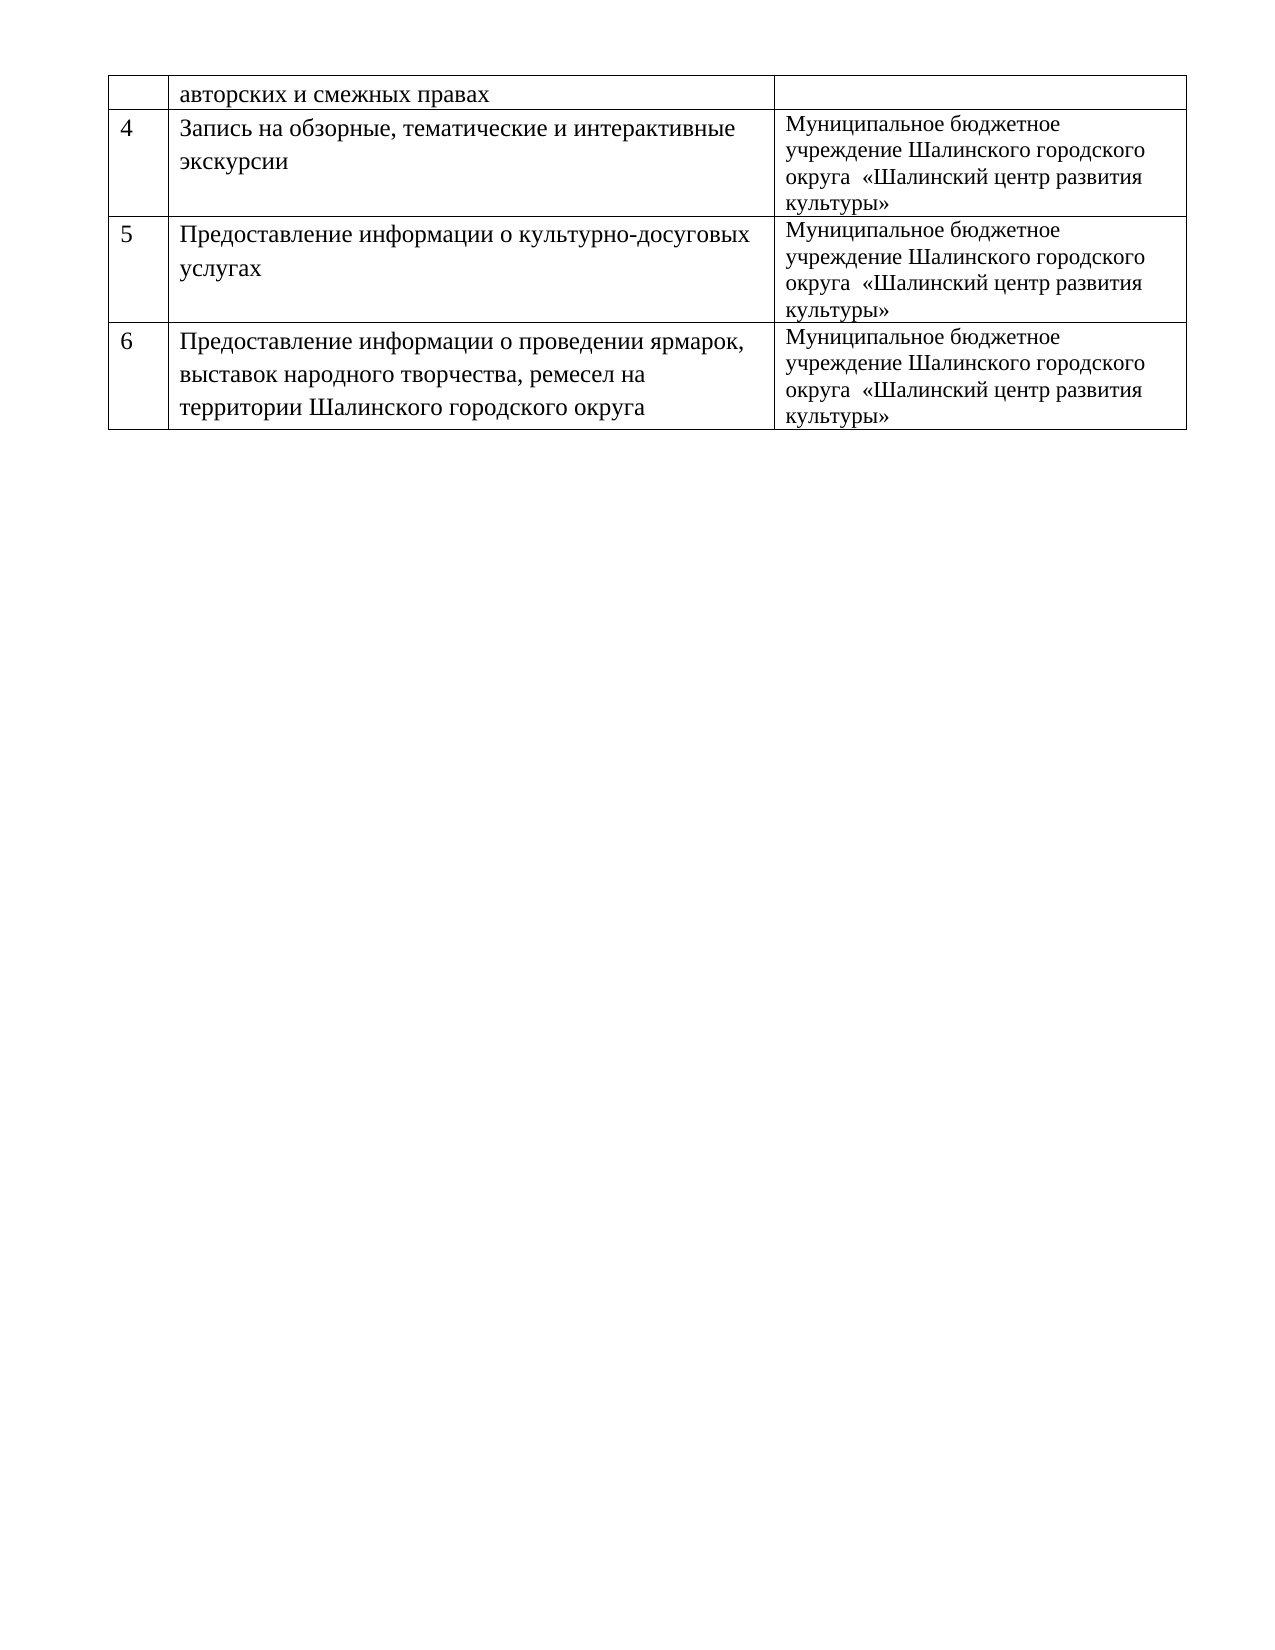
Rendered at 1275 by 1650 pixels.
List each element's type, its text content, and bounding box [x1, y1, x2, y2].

table_cell Предоставление информации о культурно-досуговых услугах [169, 217, 774, 322]
table_cell авторских и смежных правах [169, 76, 774, 109]
table_cell Муниципальное бюджетное учреждение Шалинского городского округа «Шалинский центр развития культуры» [775, 110, 1186, 216]
table_cell Запись на обзорные, тематические и интерактивные экскурсии [169, 110, 774, 216]
table_cell Муниципальное бюджетное учреждение Шалинского городского округа «Шалинский центр развития культуры» [775, 217, 1186, 322]
table_cell 5 [109, 217, 168, 322]
table_cell Предоставление информации о проведении ярмарок, выставок народного творчества, ремесел на территории Шалинского городского округа [169, 323, 774, 428]
table_cell Муниципальное бюджетное учреждение Шалинского городского округа «Шалинский центр развития культуры» [775, 323, 1186, 428]
table_cell [775, 76, 1186, 109]
table_cell [109, 76, 168, 109]
table_cell 4 [109, 110, 168, 216]
table_cell 6 [109, 323, 168, 428]
